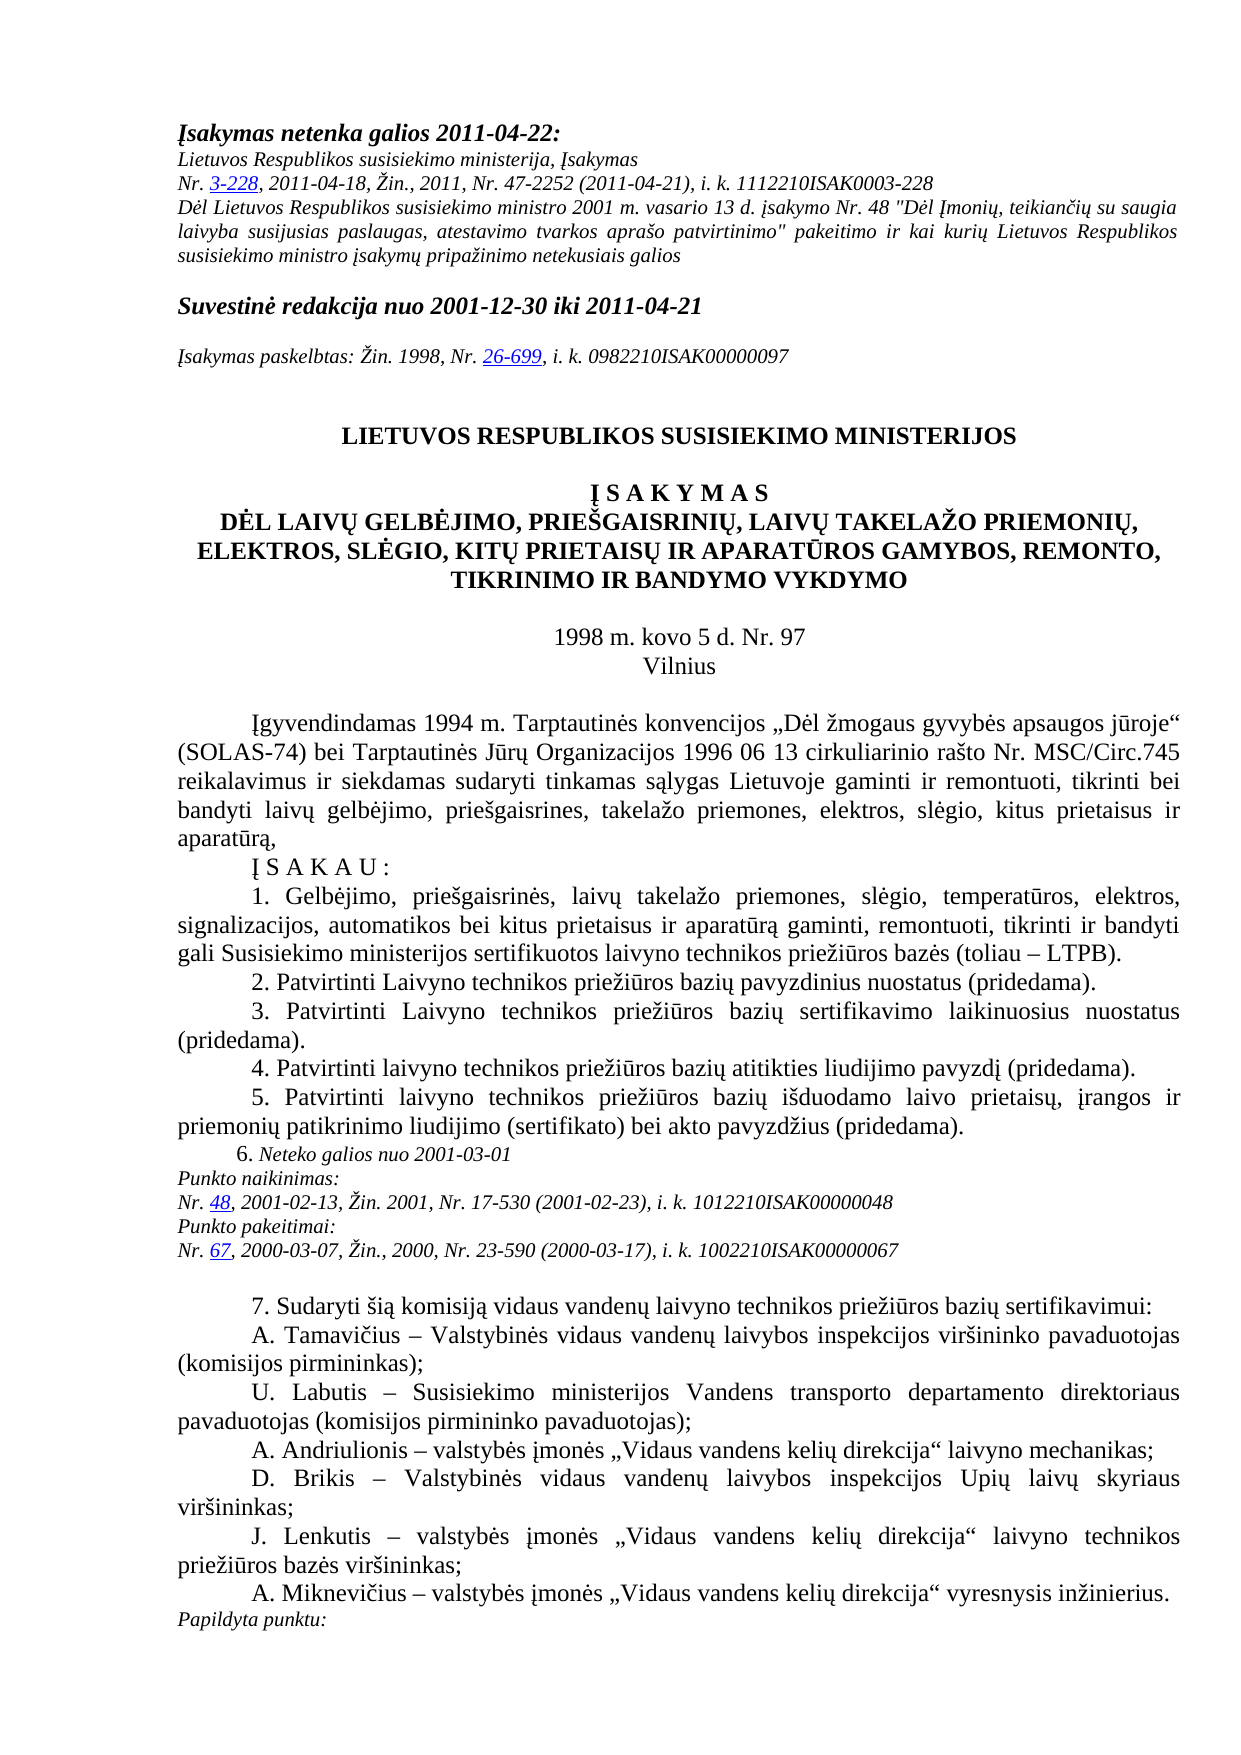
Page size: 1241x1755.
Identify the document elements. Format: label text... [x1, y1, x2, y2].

text A. Miknevičius – valstybės įmonės „Vidaus vandens kelių direkcija“ vyresnysis inžinierius. [177, 1578, 1181, 1607]
text ĮSAKAU: [177, 852, 1181, 881]
text 2. Patvirtinti Laivyno technikos priežiūros bazių pavyzdinius nuostatus (pridedama). [177, 967, 1181, 996]
text Punkto pakeitimai: [177, 1214, 1181, 1238]
text Suvestinė redakcija nuo 2001-12-30 iki 2011-04-21 [177, 291, 1181, 320]
text U. Labutis – Susisiekimo ministerijos Vandens transporto departamento direktoriaus pavaduotojas (komisijos pirmininko pavaduotojas); [177, 1377, 1181, 1435]
text LIETUVOS RESPUBLIKOS SUSISIEKIMO MINISTERIJOS [177, 421, 1181, 450]
text 1998 m. kovo 5 d. Nr. 97 [177, 622, 1181, 651]
text J. Lenkutis – valstybės įmonės „Vidaus vandens kelių direkcija“ laivyno technikos priežiūros bazės viršininkas; [177, 1521, 1181, 1578]
text 4. Patvirtinti laivyno technikos priežiūros bazių atitikties liudijimo pavyzdį (pridedama). [177, 1053, 1181, 1082]
text 1. Gelbėjimo, priešgaisrinės, laivų takelažo priemones, slėgio, temperatūros, elektros, signalizacijos, automatikos bei kitus prietaisus ir aparatūrą gaminti, remontuoti, tikrinti ir bandyti gali Susisiekimo ministerijos sertifikuotos laivyno technikos priežiūros bazės (toliau – LTPB). [177, 881, 1181, 967]
text Dėl Lietuvos Respublikos susisiekimo ministro 2001 m. vasario 13 d. įsakymo Nr. 48 "Dėl Įmonių, teikiančių su saugia laivyba susijusias paslaugas, atestavimo tvarkos aprašo patvirtinimo" pakeitimo ir kai kurių Lietuvos Respublikos susisiekimo ministro įsakymų pripažinimo netekusiais galios [177, 195, 1181, 267]
text Nr. 3-228, 2011-04-18, Žin., 2011, Nr. 47-2252 (2011-04-21), i. k. 1112210ISAK0003-228 [177, 171, 1181, 195]
text Nr. 67, 2000-03-07, Žin., 2000, Nr. 23-590 (2000-03-17), i. k. 1002210ISAK00000067 [177, 1238, 1181, 1262]
text 6. Neteko galios nuo 2001-03-01 [177, 1140, 1181, 1166]
text A. Andriulionis – valstybės įmonės „Vidaus vandens kelių direkcija“ laivyno mechanikas; [177, 1435, 1181, 1463]
text D. Brikis – Valstybinės vidaus vandenų laivybos inspekcijos Upių laivų skyriaus viršininkas; [177, 1463, 1181, 1521]
text Punkto naikinimas: [177, 1166, 1181, 1190]
text Į S A K Y M A S [177, 478, 1181, 507]
text 5. Patvirtinti laivyno technikos priežiūros bazių išduodamo laivo prietaisų, įrangos ir priemonių patikrinimo liudijimo (sertifikato) bei akto pavyzdžius (pridedama). [177, 1082, 1181, 1140]
text 7. Sudaryti šią komisiją vidaus vandenų laivyno technikos priežiūros bazių sertifikavimui: [177, 1291, 1181, 1320]
text Lietuvos Respublikos susisiekimo ministerija, Įsakymas [177, 147, 1181, 171]
text Įgyvendindamas 1994 m. Tarptautinės konvencijos „Dėl žmogaus gyvybės apsaugos jūroje“ (SOLAS-74) bei Tarptautinės Jūrų Organizacijos 1996 06 13 cirkuliarinio rašto Nr. MSC/Circ.745 reikalavimus ir siekdamas sudaryti tinkamas sąlygas Lietuvoje gaminti ir remontuoti, tikrinti bei bandyti laivų gelbėjimo, priešgaisrines, takelažo priemones, elektros, slėgio, kitus prietaisus ir aparatūrą, [177, 708, 1181, 852]
text Įsakymas paskelbtas: Žin. 1998, Nr. 26-699, i. k. 0982210ISAK00000097 [177, 344, 1181, 368]
text Vilnius [177, 651, 1181, 680]
text Papildyta punktu: [177, 1607, 1181, 1631]
text Nr. 48, 2001-02-13, Žin. 2001, Nr. 17-530 (2001-02-23), i. k. 1012210ISAK00000048 [177, 1190, 1181, 1214]
text A. Tamavičius – Valstybinės vidaus vandenų laivybos inspekcijos viršininko pavaduotojas (komisijos pirmininkas); [177, 1320, 1181, 1377]
text 3. Patvirtinti Laivyno technikos priežiūros bazių sertifikavimo laikinuosius nuostatus (pridedama). [177, 996, 1181, 1053]
text Įsakymas netenka galios 2011-04-22: [177, 118, 1181, 147]
text DĖL LAIVŲ GELBĖJIMO, PRIEŠGAISRINIŲ, LAIVŲ TAKELAŽO PRIEMONIŲ, ELEKTROS, SLĖGIO, KITŲ PRIETAISŲ IR APARATŪROS GAMYBOS, REMONTO, TIKRINIMO IR BANDYMO VYKDYMO [177, 507, 1181, 593]
